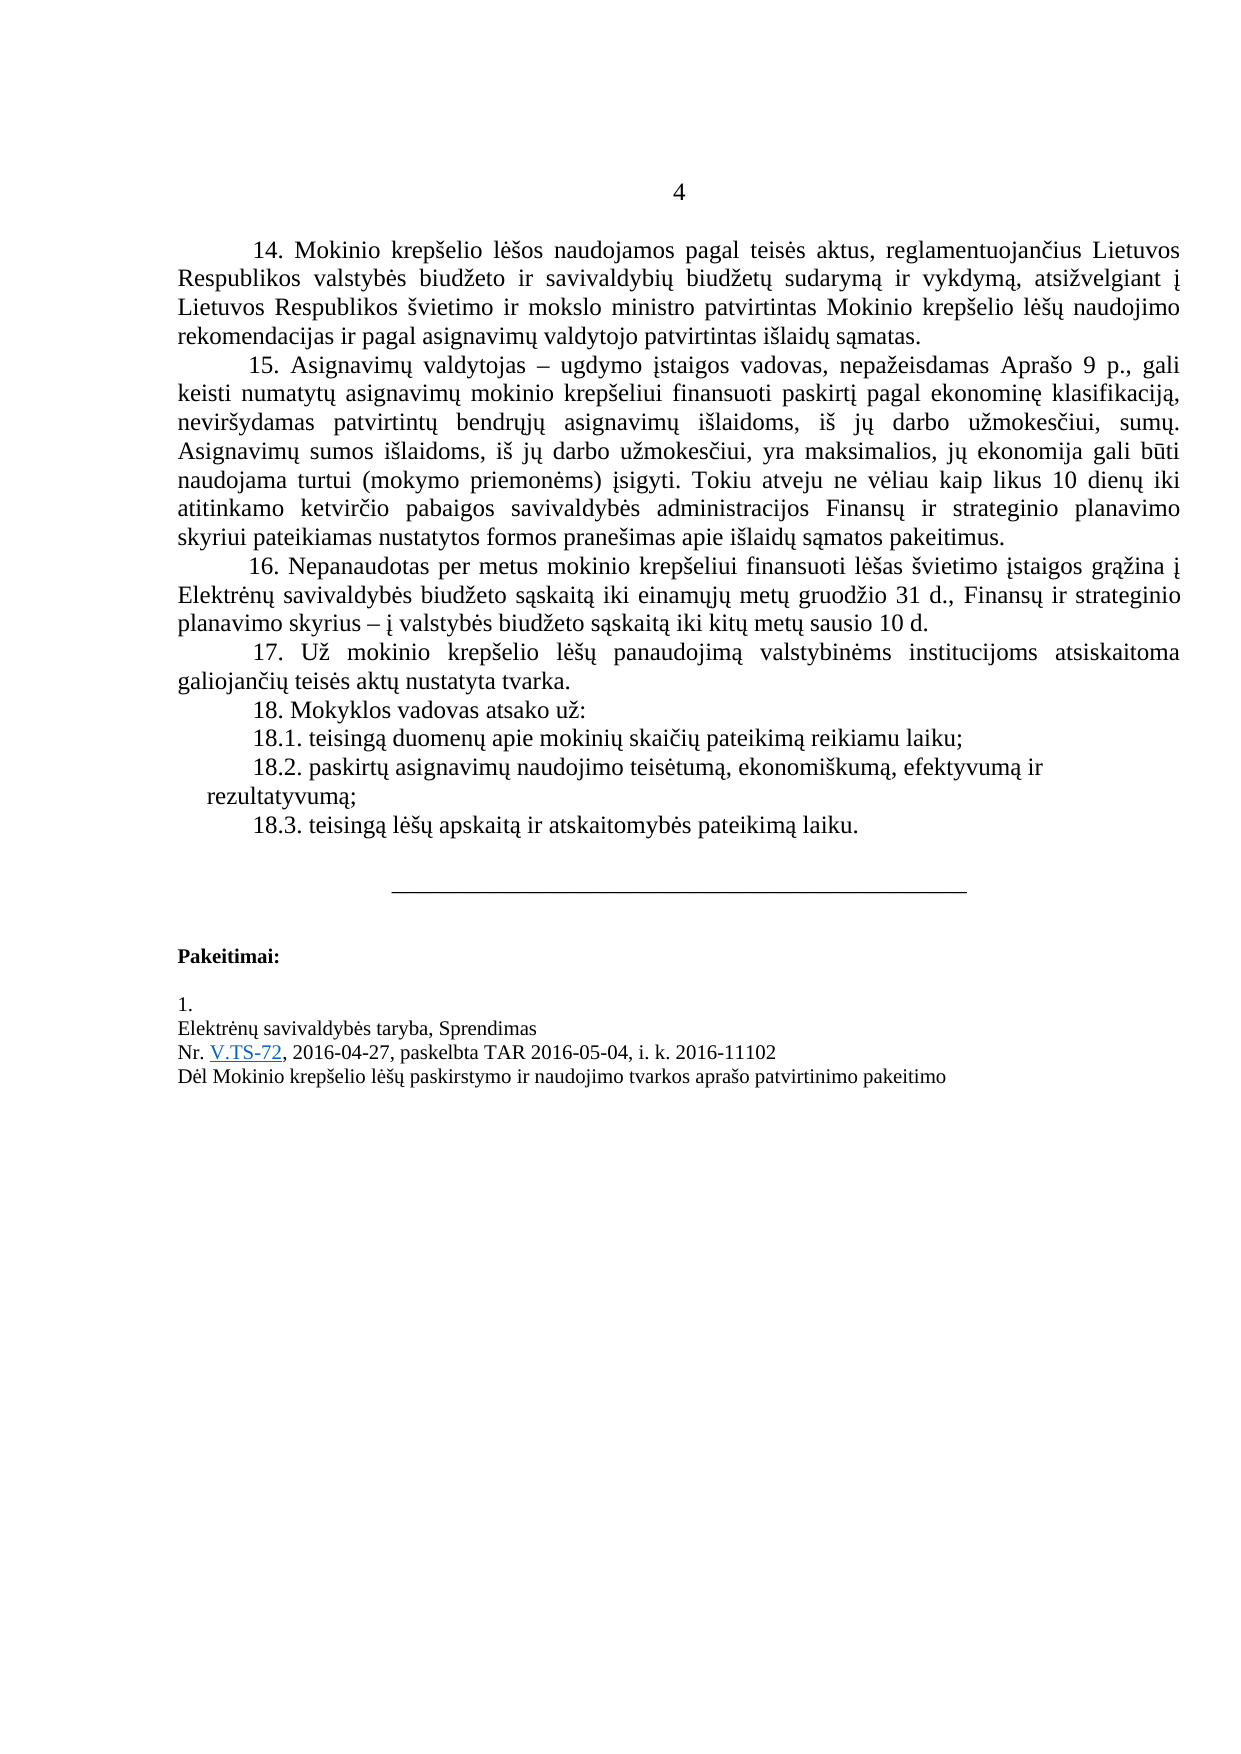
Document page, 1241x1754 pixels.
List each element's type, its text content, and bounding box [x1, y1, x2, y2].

text 18.3. teisingą lėšų apskaitą ir atskaitomybės pateikimą laiku. [207, 810, 1181, 838]
text ______________________________________________ [177, 867, 1181, 896]
text 14. Mokinio krepšelio lėšos naudojamos pagal teisės aktus, reglamentuojančius Lietuvos Respublikos valstybės biudžeto ir savivaldybių biudžetų sudarymą ir vykdymą, atsižvelgiant į Lietuvos Respublikos švietimo ir mokslo ministro patvirtintas Mokinio krepšelio lėšų naudojimo rekomendacijas ir pagal asignavimų valdytojo patvirtintas išlaidų sąmatas. [177, 235, 1181, 350]
text Pakeitimai: [177, 944, 1181, 968]
text Elektrėnų savivaldybės taryba, Sprendimas [177, 1016, 1181, 1040]
text Nr. V.TS-72, 2016-04-27, paskelbta TAR 2016-05-04, i. k. 2016-11102 [177, 1040, 1181, 1064]
text rezultatyvumą; [207, 781, 1181, 810]
text 18.2. paskirtų asignavimų naudojimo teisėtumą, ekonomiškumą, efektyvumą ir [207, 752, 1181, 781]
text 16. Nepanaudotas per metus mokinio krepšeliui finansuoti lėšas švietimo įstaigos grąžina į Elektrėnų savivaldybės biudžeto sąskaitą iki einamųjų metų gruodžio 31 d., Finansų ir strateginio planavimo skyrius – į valstybės biudžeto sąskaitą iki kitų metų sausio 10 d. [177, 551, 1181, 637]
text 17. Už mokinio krepšelio lėšų panaudojimą valstybinėms institucijoms atsiskaitoma galiojančių teisės aktų nustatyta tvarka. [177, 637, 1181, 695]
text 1. [177, 992, 1181, 1016]
text 18.1. teisingą duomenų apie mokinių skaičių pateikimą reikiamu laiku; [177, 723, 1181, 752]
text Dėl Mokinio krepšelio lėšų paskirstymo ir naudojimo tvarkos aprašo patvirtinimo pakeitimo [177, 1064, 1181, 1088]
text 15. Asignavimų valdytojas – ugdymo įstaigos vadovas, nepažeisdamas Aprašo 9 p., gali keisti numatytų asignavimų mokinio krepšeliui finansuoti paskirtį pagal ekonominę klasifikaciją, neviršydamas patvirtintų bendrųjų asignavimų išlaidoms, iš jų darbo užmokesčiui, sumų. Asignavimų sumos išlaidoms, iš jų darbo užmokesčiui, yra maksimalios, jų ekonomija gali būti naudojama turtui (mokymo priemonėms) įsigyti. Tokiu atveju ne vėliau kaip likus 10 dienų iki atitinkamo ketvirčio pabaigos savivaldybės administracijos Finansų ir strateginio planavimo skyriui pateikiamas nustatytos formos pranešimas apie išlaidų sąmatos pakeitimus. [177, 350, 1181, 551]
text 18. Mokyklos vadovas atsako už: [177, 695, 1181, 723]
